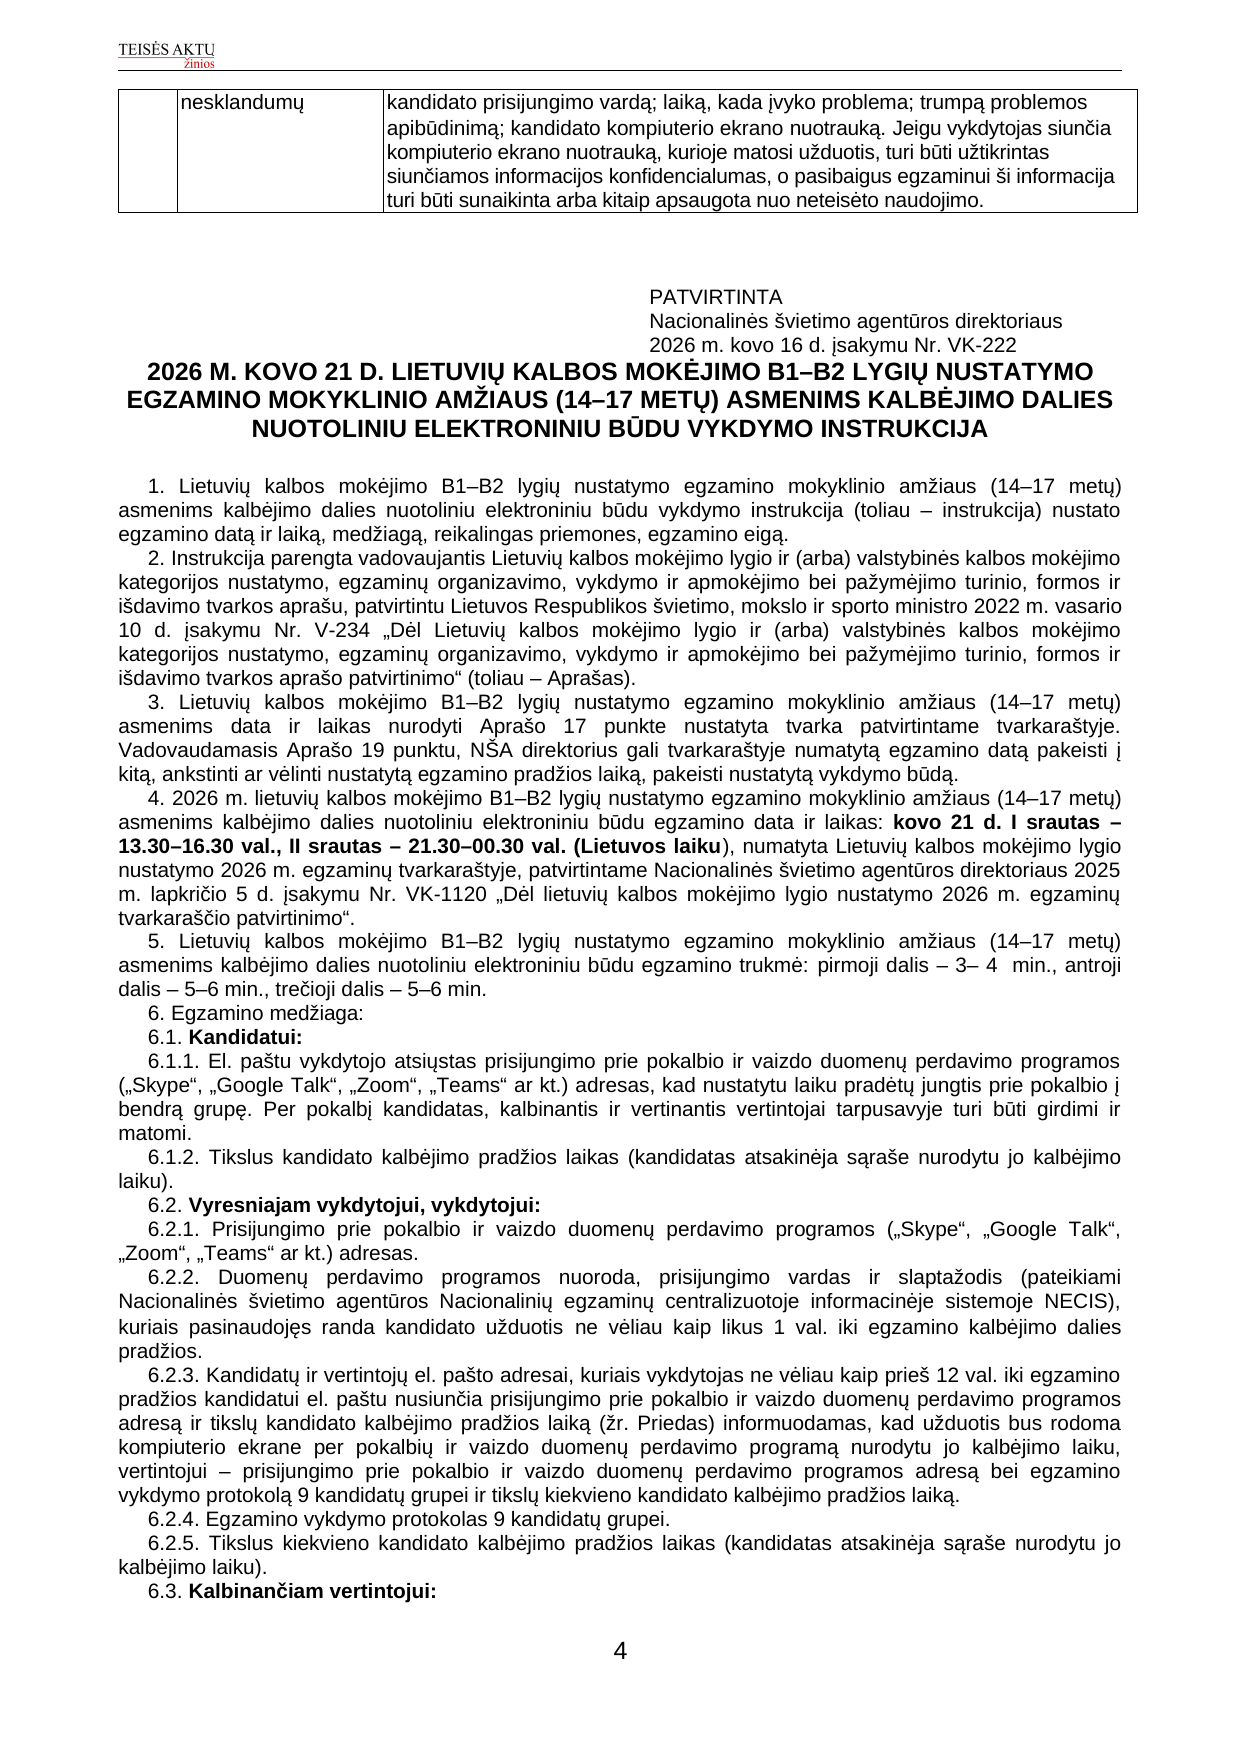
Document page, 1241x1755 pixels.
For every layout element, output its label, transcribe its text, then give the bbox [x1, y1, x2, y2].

text 6.2.1. Prisijungimo prie pokalbio ir vaizdo duomenų perdavimo programos („Skype“, „Google Talk“, „Zoom“, „Teams“ ar kt.) adresas. [118, 1217, 1122, 1265]
text 6.1.1. El. paštu vykdytojo atsiųstas prisijungimo prie pokalbio ir vaizdo duomenų perdavimo programos („Skype“, „Google Talk“, „Zoom“, „Teams“ ar kt.) adresas, kad nustatytu laiku pradėtų jungtis prie pokalbio į bendrą grupę. Per pokalbį kandidatas, kalbinantis ir vertinantis vertintojai tarpusavyje turi būti girdimi ir matomi. [118, 1049, 1122, 1145]
table_cell [119, 90, 177, 212]
text 6.2.2. Duomenų perdavimo programos nuoroda, prisijungimo vardas ir slaptažodis (pateikiami Nacionalinės švietimo agentūros Nacionalinių egzaminų centralizuotoje informacinėje sistemoje NECIS), kuriais pasinaudojęs randa kandidato užduotis ne vėliau kaip likus 1 val. iki egzamino kalbėjimo dalies pradžios. [118, 1265, 1122, 1363]
table_cell nesklandumų [178, 90, 383, 212]
text 2026 M. KOVO 21 D. LIETUVIŲ KALBOS MOKĖJIMO B1–B2 LYGIŲ NUSTATYMO EGZAMINO MOKYKLINIO AMŽIAUS (14–17 METŲ) ASMENIMS KALBĖJIMO DALIES NUOTOLINIU ELEKTRONINIU BŪDU VYKDYMO INSTRUKCIJA [118, 357, 1122, 443]
text 6.1. Kandidatui: [118, 1025, 1122, 1049]
text 6.2.3. Kandidatų ir vertintojų el. pašto adresai, kuriais vykdytojas ne vėliau kaip prieš 12 val. iki egzamino pradžios kandidatui el. paštu nusiunčia prisijungimo prie pokalbio ir vaizdo duomenų perdavimo programos adresą ir tikslų kandidato kalbėjimo pradžios laiką (žr. Priedas) informuodamas, kad užduotis bus rodoma kompiuterio ekrane per pokalbių ir vaizdo duomenų perdavimo programą nurodytu jo kalbėjimo laiku, vertintojui – prisijungimo prie pokalbio ir vaizdo duomenų perdavimo programos adresą bei egzamino vykdymo protokolą 9 kandidatų grupei ir tikslų kiekvieno kandidato kalbėjimo pradžios laiką. [118, 1363, 1122, 1507]
text 6.2.5. Tikslus kiekvieno kandidato kalbėjimo pradžios laikas (kandidatas atsakinėja sąraše nurodytu jo kalbėjimo laiku). [118, 1531, 1122, 1579]
text 5. Lietuvių kalbos mokėjimo B1–B2 lygių nustatymo egzamino mokyklinio amžiaus (14–17 metų) asmenims kalbėjimo dalies nuotoliniu elektroniniu būdu egzamino trukmė: pirmoji dalis – 3– 4 min., antroji dalis – 5–6 min., trečioji dalis – 5–6 min. [118, 929, 1122, 1001]
text 6. Egzamino medžiaga: [118, 1001, 1122, 1025]
text 6.1.2. Tikslus kandidato kalbėjimo pradžios laikas (kandidatas atsakinėja sąraše nurodytu jo kalbėjimo laiku). [118, 1145, 1122, 1193]
table_cell kandidato prisijungimo vardą; laiką, kada įvyko problema; trumpą problemos apibūdinimą; kandidato kompiuterio ekrano nuotrauką. Jeigu vykdytojas siunčia kompiuterio ekrano nuotrauką, kurioje matosi užduotis, turi būti užtikrintas siunčiamos informacijos konfidencialumas, o pasibaigus egzaminui ši informacija turi būti sunaikinta arba kitaip apsaugota nuo neteisėto naudojimo. [384, 90, 1137, 212]
text 3. Lietuvių kalbos mokėjimo B1–B2 lygių nustatymo egzamino mokyklinio amžiaus (14–17 metų) asmenims data ir laikas nurodyti Aprašo 17 punkte nustatyta tvarka patvirtintame tvarkaraštyje. Vadovaudamasis Aprašo 19 punktu, NŠA direktorius gali tvarkaraštyje numatytą egzamino datą pakeisti į kitą, ankstinti ar vėlinti nustatytą egzamino pradžios laiką, pakeisti nustatytą vykdymo būdą. [118, 690, 1122, 786]
text 4. 2026 m. lietuvių kalbos mokėjimo B1–B2 lygių nustatymo egzamino mokyklinio amžiaus (14–17 metų) asmenims kalbėjimo dalies nuotoliniu elektroniniu būdu egzamino data ir laikas: kovo 21 d. I srautas – 13.30–16.30 val., II srautas – 21.30–00.30 val. (Lietuvos laiku), numatyta Lietuvių kalbos mokėjimo lygio nustatymo 2026 m. egzaminų tvarkaraštyje, patvirtintame Nacionalinės švietimo agentūros direktoriaus 2025 m. lapkričio 5 d. įsakymu Nr. VK-1120 „Dėl lietuvių kalbos mokėjimo lygio nustatymo 2026 m. egzaminų tvarkaraščio patvirtinimo“. [118, 786, 1122, 929]
text 6.2. Vyresniajam vykdytojui, vykdytojui: [118, 1193, 1122, 1217]
text PATVIRTINTA Nacionalinės švietimo agentūros direktoriaus 2026 m. kovo 16 d. įsakymu Nr. VK-222 [649, 285, 1122, 357]
text 6.3. Kalbinančiam vertintojui: [118, 1579, 1122, 1603]
text 2. Instrukcija parengta vadovaujantis Lietuvių kalbos mokėjimo lygio ir (arba) valstybinės kalbos mokėjimo kategorijos nustatymo, egzaminų organizavimo, vykdymo ir apmokėjimo bei pažymėjimo turinio, formos ir išdavimo tvarkos aprašu, patvirtintu Lietuvos Respublikos švietimo, mokslo ir sporto ministro 2022 m. vasario 10 d. įsakymu Nr. V-234 „Dėl Lietuvių kalbos mokėjimo lygio ir (arba) valstybinės kalbos mokėjimo kategorijos nustatymo, egzaminų organizavimo, vykdymo ir apmokėjimo bei pažymėjimo turinio, formos ir išdavimo tvarkos aprašo patvirtinimo“ (toliau – Aprašas). [118, 546, 1122, 690]
text 1. Lietuvių kalbos mokėjimo B1–B2 lygių nustatymo egzamino mokyklinio amžiaus (14–17 metų) asmenims kalbėjimo dalies nuotoliniu elektroniniu būdu vykdymo instrukcija (toliau – instrukcija) nustato egzamino datą ir laiką, medžiagą, reikalingas priemones, egzamino eigą. [118, 474, 1122, 546]
text 6.2.4. Egzamino vykdymo protokolas 9 kandidatų grupei. [118, 1507, 1122, 1531]
